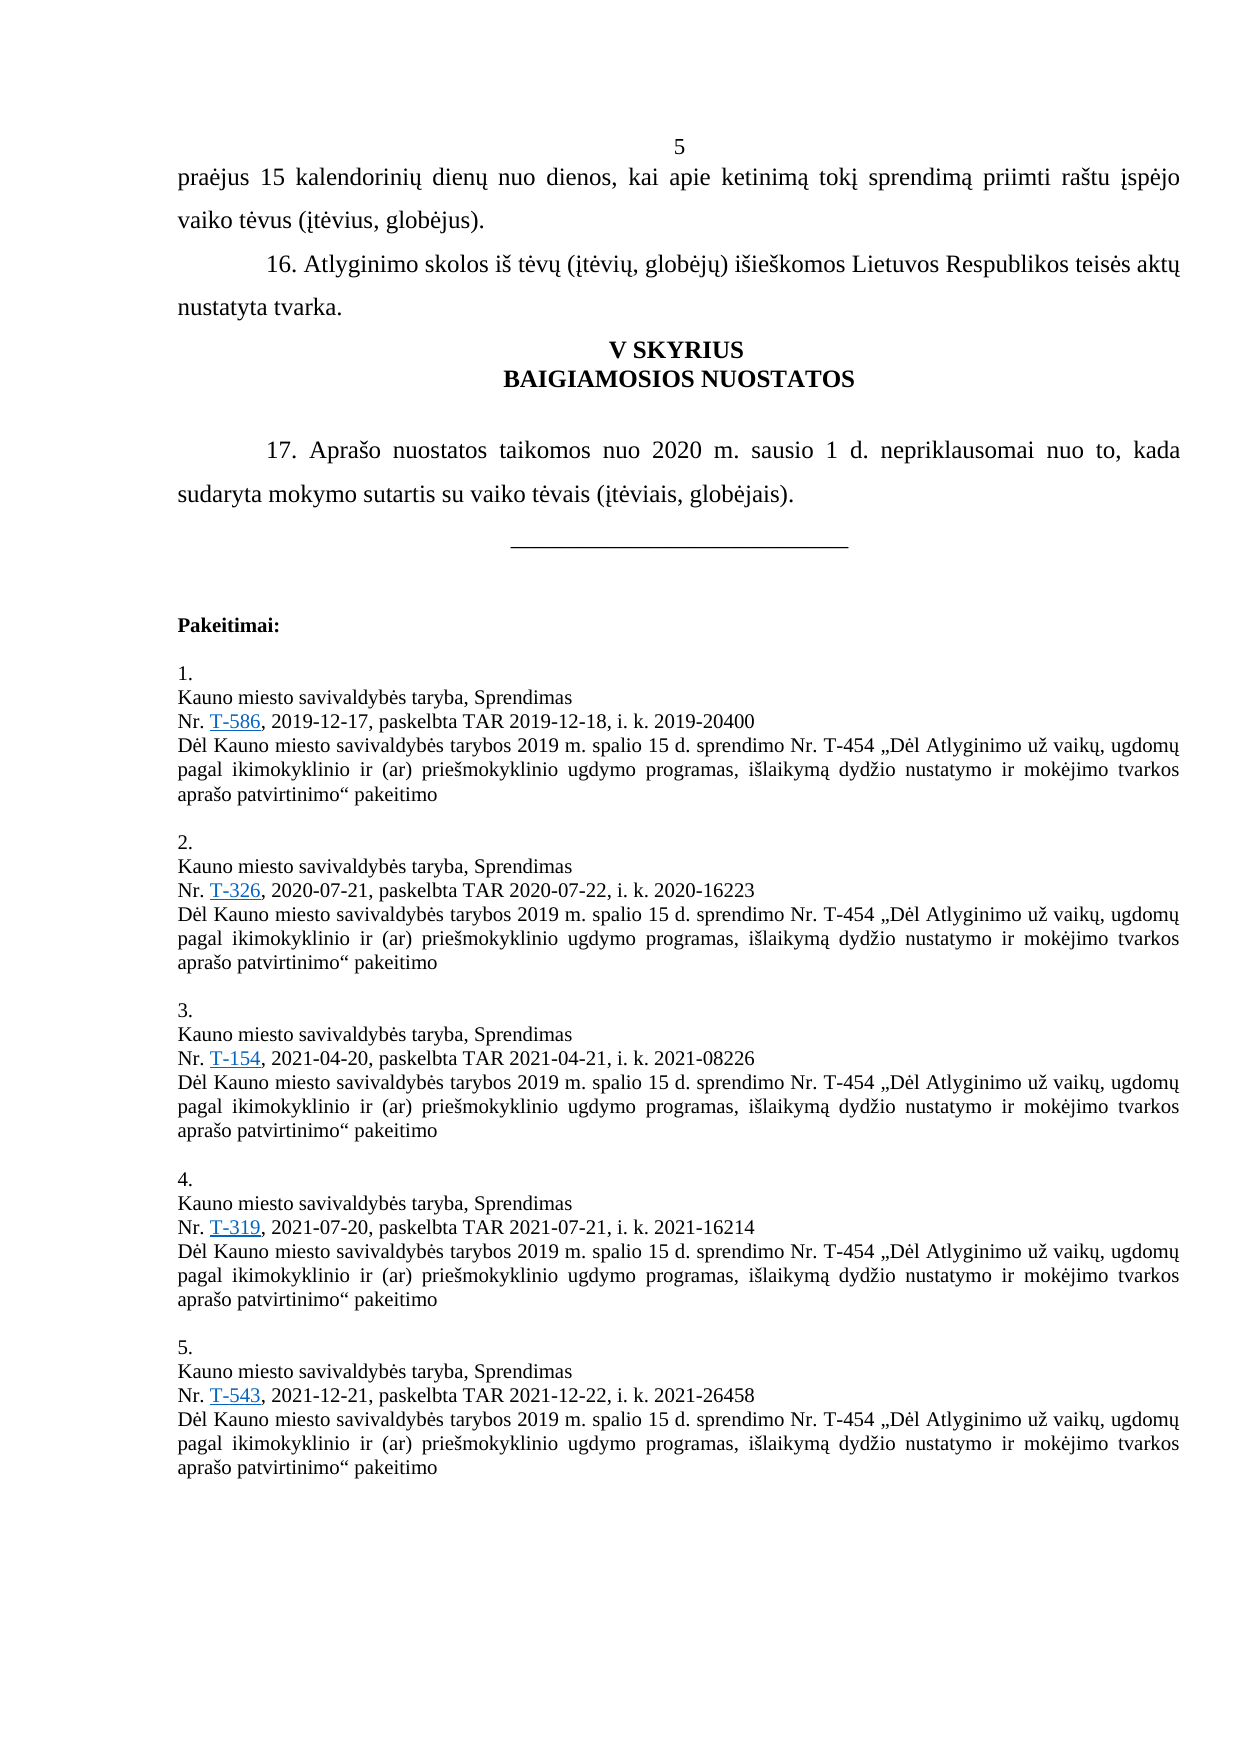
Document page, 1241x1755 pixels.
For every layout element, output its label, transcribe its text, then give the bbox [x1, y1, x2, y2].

text V SKYRIUS [177, 335, 1181, 364]
text Nr. T-154, 2021-04-20, paskelbta TAR 2021-04-21, i. k. 2021-08226 [177, 1046, 1181, 1070]
text Nr. T-586, 2019-12-17, paskelbta TAR 2019-12-18, i. k. 2019-20400 [177, 709, 1181, 733]
text Dėl Kauno miesto savivaldybės tarybos 2019 m. spalio 15 d. sprendimo Nr. T-454 „Dėl Atlyginimo už vaikų, ugdomų pagal ikimokyklinio ir (ar) priešmokyklinio ugdymo programas, išlaikymą dydžio nustatymo ir mokėjimo tvarkos aprašo patvirtinimo“ pakeitimo [177, 1239, 1181, 1311]
text 17. Aprašo nuostatos taikomos nuo 2020 m. sausio 1 d. nepriklausomai nuo to, kada sudaryta mokymo sutartis su vaiko tėvais (įtėviais, globėjais). [177, 436, 1181, 507]
text BAIGIAMOSIOS NUOSTATOS [177, 364, 1181, 392]
text 4. [177, 1166, 1181, 1191]
text Kauno miesto savivaldybės taryba, Sprendimas [177, 685, 1181, 709]
text Kauno miesto savivaldybės taryba, Sprendimas [177, 1359, 1181, 1383]
text Pakeitimai: [177, 613, 1181, 637]
text Dėl Kauno miesto savivaldybės tarybos 2019 m. spalio 15 d. sprendimo Nr. T-454 „Dėl Atlyginimo už vaikų, ugdomų pagal ikimokyklinio ir (ar) priešmokyklinio ugdymo programas, išlaikymą dydžio nustatymo ir mokėjimo tvarkos aprašo patvirtinimo“ pakeitimo [177, 1407, 1181, 1479]
text Dėl Kauno miesto savivaldybės tarybos 2019 m. spalio 15 d. sprendimo Nr. T-454 „Dėl Atlyginimo už vaikų, ugdomų pagal ikimokyklinio ir (ar) priešmokyklinio ugdymo programas, išlaikymą dydžio nustatymo ir mokėjimo tvarkos aprašo patvirtinimo“ pakeitimo [177, 733, 1181, 806]
text Kauno miesto savivaldybės taryba, Sprendimas [177, 854, 1181, 878]
text praėjus 15 kalendorinių dienų nuo dienos, kai apie ketinimą tokį sprendimą priimti raštu įspėjo vaiko tėvus (įtėvius, globėjus). [177, 162, 1181, 234]
text 1. [177, 661, 1181, 685]
text ___________________________ [177, 522, 1181, 551]
text Kauno miesto savivaldybės taryba, Sprendimas [177, 1022, 1181, 1046]
text Kauno miesto savivaldybės taryba, Sprendimas [177, 1191, 1181, 1214]
text 2. [177, 829, 1181, 854]
text Nr. T-319, 2021-07-20, paskelbta TAR 2021-07-21, i. k. 2021-16214 [177, 1214, 1181, 1239]
text Nr. T-543, 2021-12-21, paskelbta TAR 2021-12-22, i. k. 2021-26458 [177, 1383, 1181, 1407]
text Dėl Kauno miesto savivaldybės tarybos 2019 m. spalio 15 d. sprendimo Nr. T-454 „Dėl Atlyginimo už vaikų, ugdomų pagal ikimokyklinio ir (ar) priešmokyklinio ugdymo programas, išlaikymą dydžio nustatymo ir mokėjimo tvarkos aprašo patvirtinimo“ pakeitimo [177, 1070, 1181, 1142]
text 16. Atlyginimo skolos iš tėvų (įtėvių, globėjų) išieškomos Lietuvos Respublikos teisės aktų nustatyta tvarka. [177, 249, 1181, 321]
text Nr. T-326, 2020-07-21, paskelbta TAR 2020-07-22, i. k. 2020-16223 [177, 878, 1181, 902]
text 3. [177, 998, 1181, 1022]
text 5. [177, 1335, 1181, 1359]
text Dėl Kauno miesto savivaldybės tarybos 2019 m. spalio 15 d. sprendimo Nr. T-454 „Dėl Atlyginimo už vaikų, ugdomų pagal ikimokyklinio ir (ar) priešmokyklinio ugdymo programas, išlaikymą dydžio nustatymo ir mokėjimo tvarkos aprašo patvirtinimo“ pakeitimo [177, 902, 1181, 974]
